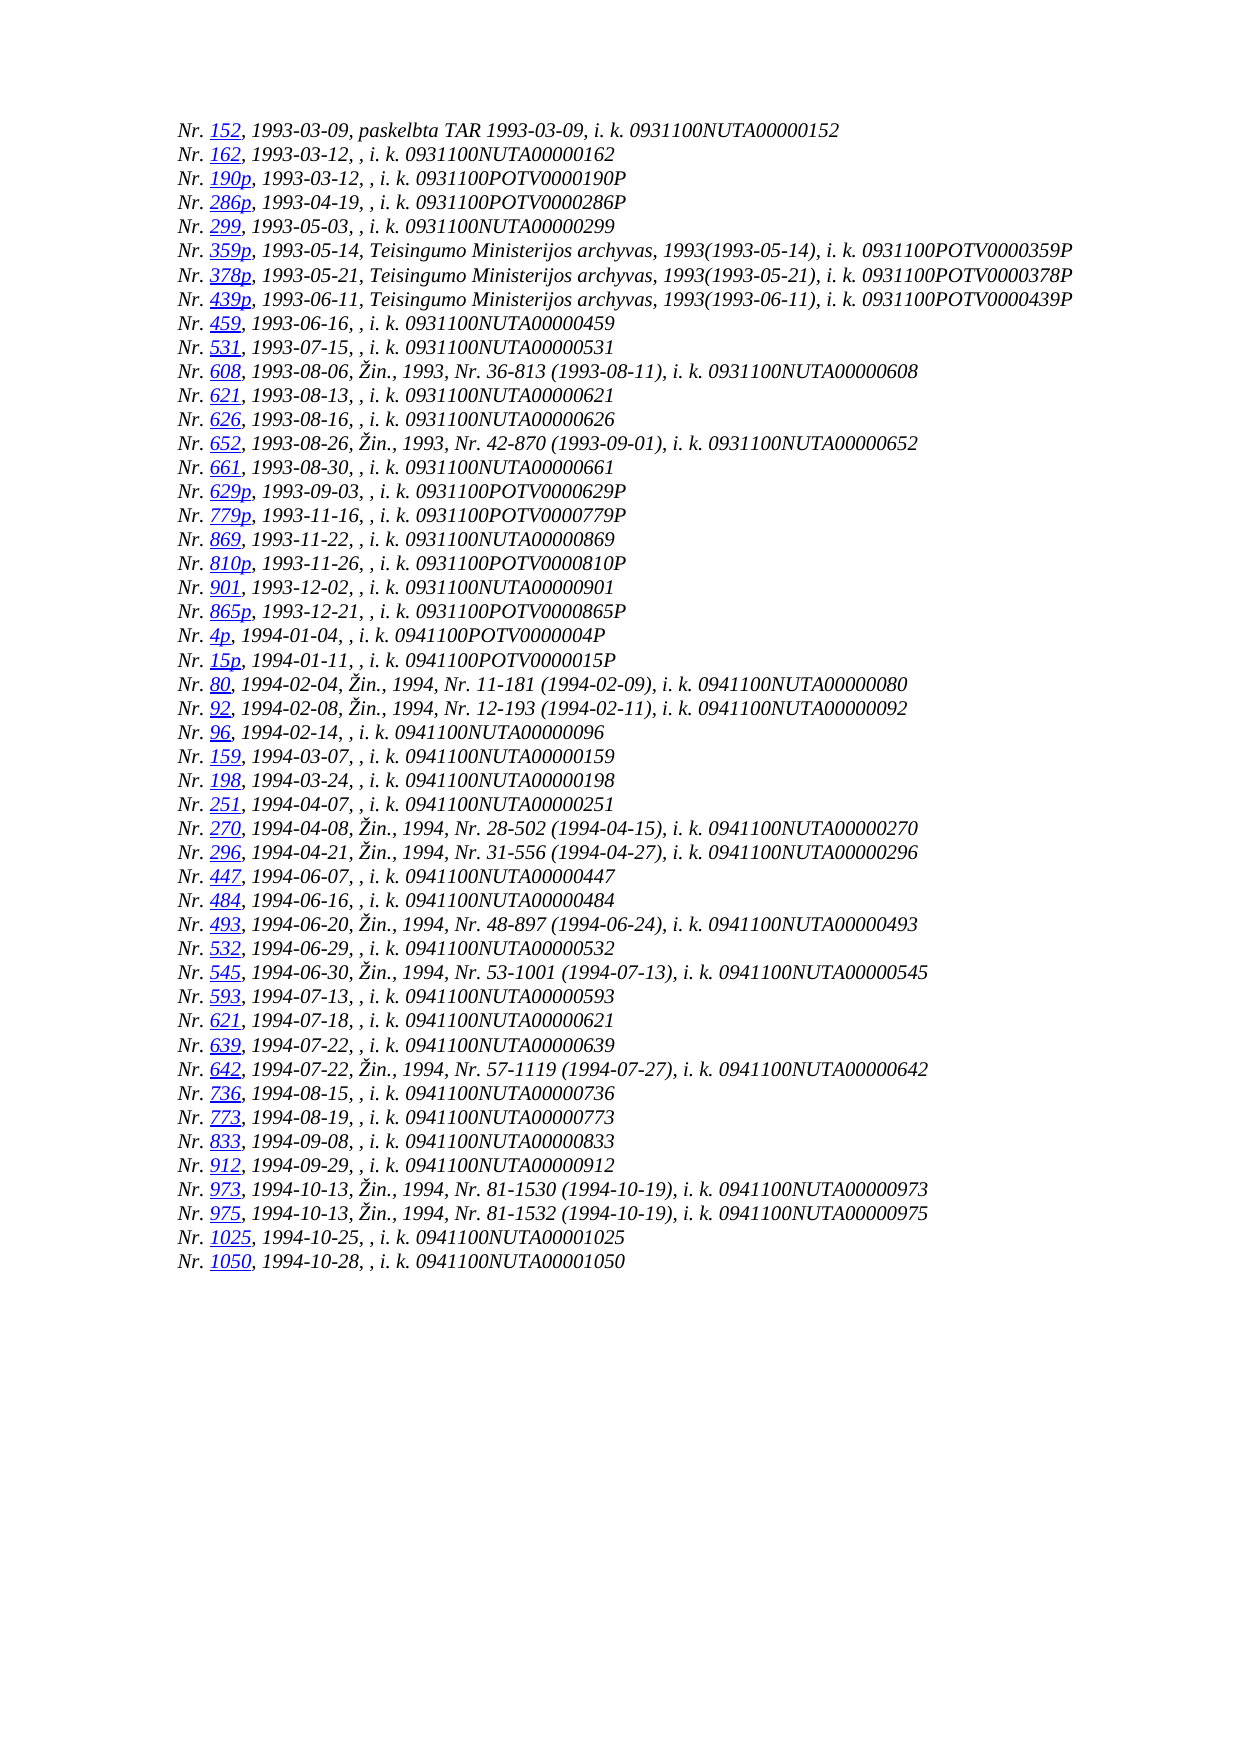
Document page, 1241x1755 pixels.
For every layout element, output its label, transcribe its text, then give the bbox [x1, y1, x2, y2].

text Nr. 652, 1993-08-26, Žin., 1993, Nr. 42-870 (1993-09-01), i. k. 0931100NUTA00000652 [177, 431, 1181, 455]
text Nr. 773, 1994-08-19, , i. k. 0941100NUTA00000773 [177, 1105, 1181, 1129]
text Nr. 532, 1994-06-29, , i. k. 0941100NUTA00000532 [177, 936, 1181, 960]
text Nr. 439p, 1993-06-11, Teisingumo Ministerijos archyvas, 1993(1993-06-11), i. k. 0931100POTV0000439P [177, 287, 1181, 311]
text Nr. 639, 1994-07-22, , i. k. 0941100NUTA00000639 [177, 1032, 1181, 1057]
text Nr. 198, 1994-03-24, , i. k. 0941100NUTA00000198 [177, 768, 1181, 792]
text Nr. 296, 1994-04-21, Žin., 1994, Nr. 31-556 (1994-04-27), i. k. 0941100NUTA00000296 [177, 840, 1181, 864]
text Nr. 810p, 1993-11-26, , i. k. 0931100POTV0000810P [177, 551, 1181, 575]
text Nr. 593, 1994-07-13, , i. k. 0941100NUTA00000593 [177, 984, 1181, 1008]
text Nr. 92, 1994-02-08, Žin., 1994, Nr. 12-193 (1994-02-11), i. k. 0941100NUTA00000092 [177, 696, 1181, 720]
text Nr. 608, 1993-08-06, Žin., 1993, Nr. 36-813 (1993-08-11), i. k. 0931100NUTA00000608 [177, 359, 1181, 383]
text Nr. 251, 1994-04-07, , i. k. 0941100NUTA00000251 [177, 792, 1181, 816]
text Nr. 378p, 1993-05-21, Teisingumo Ministerijos archyvas, 1993(1993-05-21), i. k. 0931100POTV0000378P [177, 262, 1181, 287]
text Nr. 80, 1994-02-04, Žin., 1994, Nr. 11-181 (1994-02-09), i. k. 0941100NUTA00000080 [177, 672, 1181, 696]
text Nr. 779p, 1993-11-16, , i. k. 0931100POTV0000779P [177, 503, 1181, 527]
text Nr. 531, 1993-07-15, , i. k. 0931100NUTA00000531 [177, 335, 1181, 359]
text Nr. 1050, 1994-10-28, , i. k. 0941100NUTA00001050 [177, 1249, 1181, 1273]
text Nr. 629p, 1993-09-03, , i. k. 0931100POTV0000629P [177, 479, 1181, 503]
text Nr. 869, 1993-11-22, , i. k. 0931100NUTA00000869 [177, 527, 1181, 551]
text Nr. 159, 1994-03-07, , i. k. 0941100NUTA00000159 [177, 744, 1181, 768]
text Nr. 621, 1993-08-13, , i. k. 0931100NUTA00000621 [177, 383, 1181, 407]
text Nr. 286p, 1993-04-19, , i. k. 0931100POTV0000286P [177, 190, 1181, 214]
text Nr. 621, 1994-07-18, , i. k. 0941100NUTA00000621 [177, 1008, 1181, 1032]
text Nr. 1025, 1994-10-25, , i. k. 0941100NUTA00001025 [177, 1225, 1181, 1249]
text Nr. 626, 1993-08-16, , i. k. 0931100NUTA00000626 [177, 407, 1181, 431]
text Nr. 736, 1994-08-15, , i. k. 0941100NUTA00000736 [177, 1081, 1181, 1105]
text Nr. 15p, 1994-01-11, , i. k. 0941100POTV0000015P [177, 647, 1181, 672]
text Nr. 4p, 1994-01-04, , i. k. 0941100POTV0000004P [177, 623, 1181, 647]
text Nr. 299, 1993-05-03, , i. k. 0931100NUTA00000299 [177, 214, 1181, 238]
text Nr. 447, 1994-06-07, , i. k. 0941100NUTA00000447 [177, 864, 1181, 888]
text Nr. 975, 1994-10-13, Žin., 1994, Nr. 81-1532 (1994-10-19), i. k. 0941100NUTA00000975 [177, 1201, 1181, 1225]
text Nr. 912, 1994-09-29, , i. k. 0941100NUTA00000912 [177, 1153, 1181, 1177]
text Nr. 152, 1993-03-09, paskelbta TAR 1993-03-09, i. k. 0931100NUTA00000152 [177, 118, 1181, 142]
text Nr. 833, 1994-09-08, , i. k. 0941100NUTA00000833 [177, 1129, 1181, 1153]
text Nr. 162, 1993-03-12, , i. k. 0931100NUTA00000162 [177, 142, 1181, 166]
text Nr. 545, 1994-06-30, Žin., 1994, Nr. 53-1001 (1994-07-13), i. k. 0941100NUTA00000545 [177, 960, 1181, 984]
text Nr. 493, 1994-06-20, Žin., 1994, Nr. 48-897 (1994-06-24), i. k. 0941100NUTA00000493 [177, 912, 1181, 936]
text Nr. 270, 1994-04-08, Žin., 1994, Nr. 28-502 (1994-04-15), i. k. 0941100NUTA00000270 [177, 816, 1181, 840]
text Nr. 661, 1993-08-30, , i. k. 0931100NUTA00000661 [177, 455, 1181, 479]
text Nr. 865p, 1993-12-21, , i. k. 0931100POTV0000865P [177, 599, 1181, 623]
text Nr. 459, 1993-06-16, , i. k. 0931100NUTA00000459 [177, 311, 1181, 335]
text Nr. 484, 1994-06-16, , i. k. 0941100NUTA00000484 [177, 888, 1181, 912]
text Nr. 901, 1993-12-02, , i. k. 0931100NUTA00000901 [177, 575, 1181, 599]
text Nr. 973, 1994-10-13, Žin., 1994, Nr. 81-1530 (1994-10-19), i. k. 0941100NUTA00000973 [177, 1177, 1181, 1201]
text Nr. 359p, 1993-05-14, Teisingumo Ministerijos archyvas, 1993(1993-05-14), i. k. 0931100POTV0000359P [177, 238, 1181, 262]
text Nr. 190p, 1993-03-12, , i. k. 0931100POTV0000190P [177, 166, 1181, 190]
text Nr. 642, 1994-07-22, Žin., 1994, Nr. 57-1119 (1994-07-27), i. k. 0941100NUTA00000642 [177, 1057, 1181, 1081]
text Nr. 96, 1994-02-14, , i. k. 0941100NUTA00000096 [177, 720, 1181, 744]
